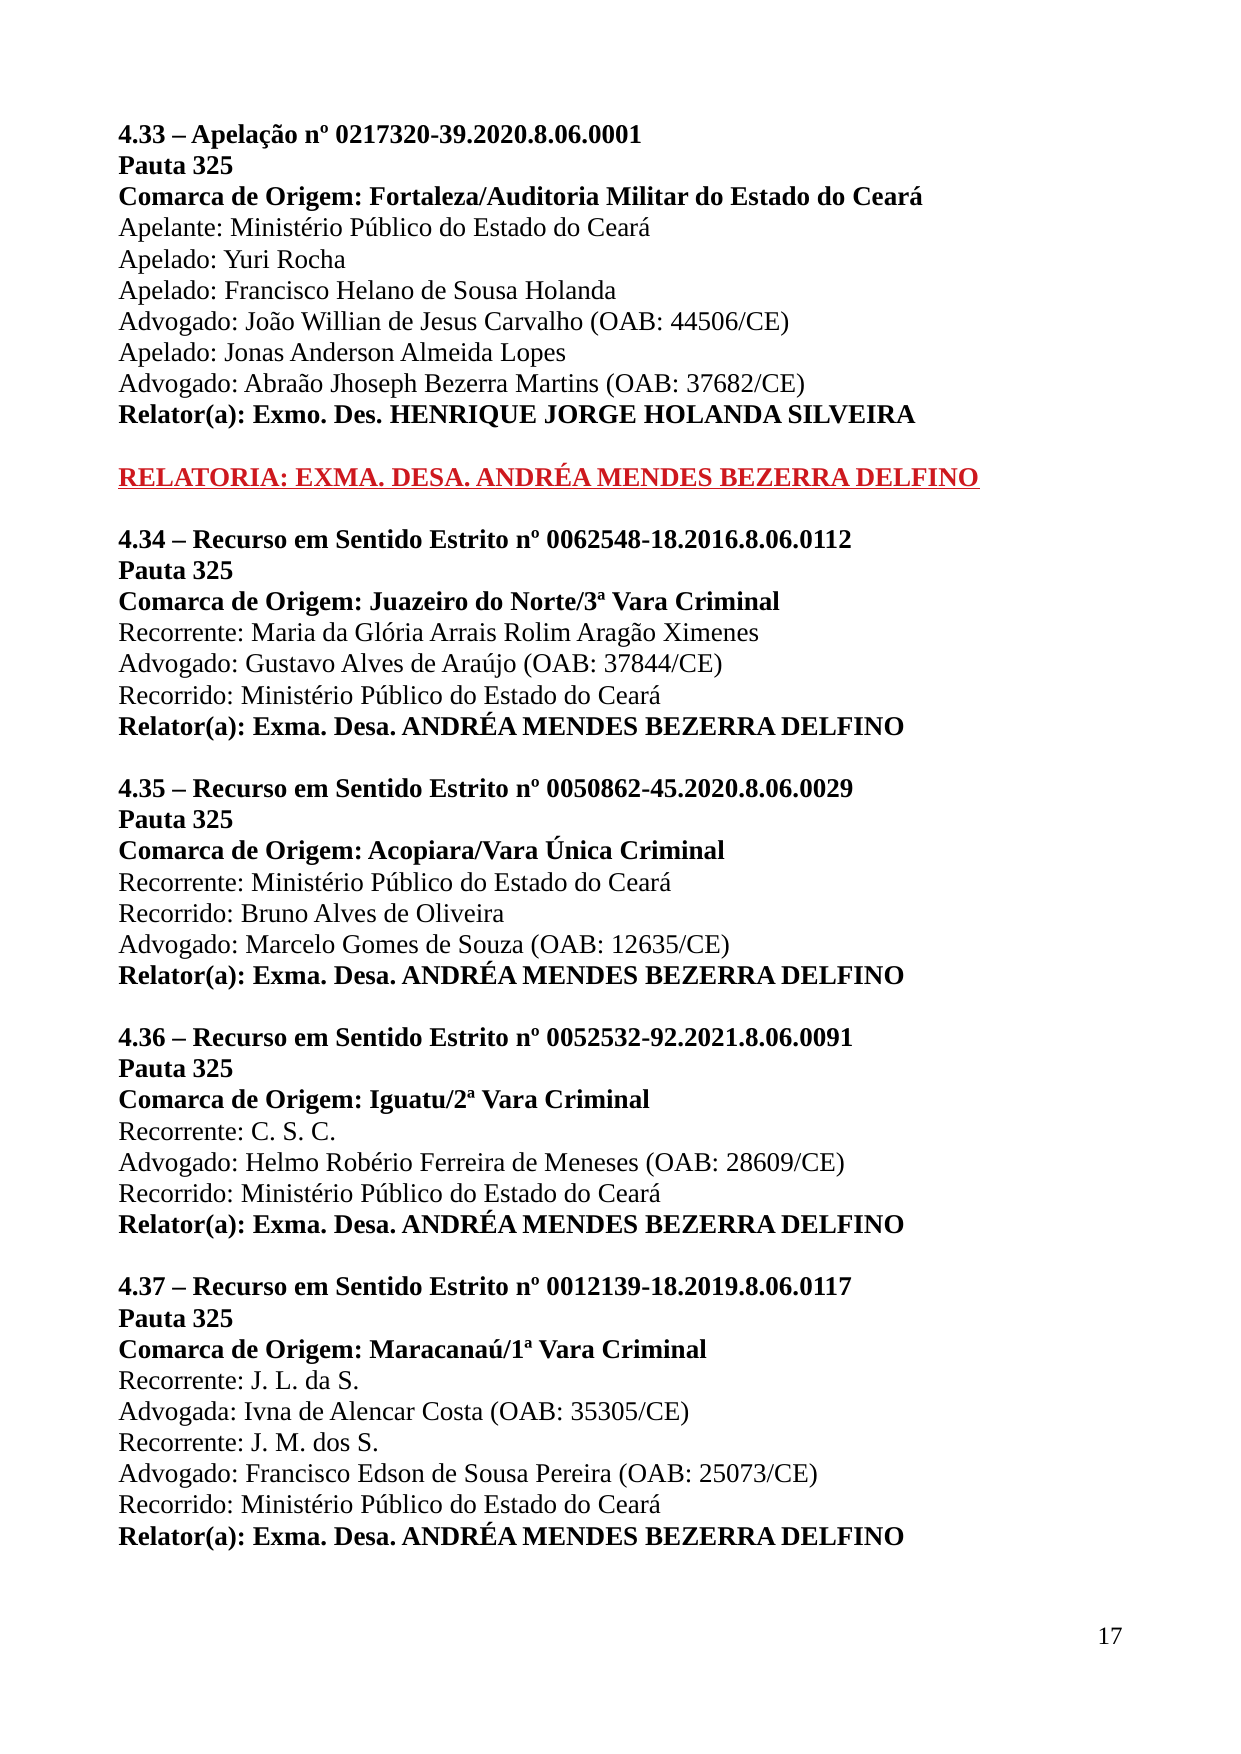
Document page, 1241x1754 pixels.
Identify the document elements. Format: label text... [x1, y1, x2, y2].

text Recorrente: Maria da Glória Arrais Rolim Aragão Ximenes [118, 616, 1122, 648]
text Relator(a): Exma. Desa. ANDRÉA MENDES BEZERRA DELFINO [118, 710, 1122, 741]
text 4.33 – Apelação nº 0217320-39.2020.8.06.0001 [118, 118, 1122, 149]
text 4.36 – Recurso em Sentido Estrito nº 0052532-92.2021.8.06.0091 [118, 1021, 1122, 1052]
text Relator(a): Exma. Desa. ANDRÉA MENDES BEZERRA DELFINO [118, 1208, 1122, 1239]
text Recorrido: Bruno Alves de Oliveira [118, 897, 1122, 928]
text Apelado: Jonas Anderson Almeida Lopes [118, 336, 1122, 367]
text Advogada: Ivna de Alencar Costa (OAB: 35305/CE) [118, 1395, 1122, 1426]
text Advogado: Marcelo Gomes de Souza (OAB: 12635/CE) [118, 928, 1122, 959]
text Recorrido: Ministério Público do Estado do Ceará [118, 1177, 1122, 1208]
text Recorrente: J. M. dos S. [118, 1426, 1122, 1457]
text Apelante: Ministério Público do Estado do Ceará [118, 212, 1122, 243]
text 4.34 – Recurso em Sentido Estrito nº 0062548-18.2016.8.06.0112 [118, 523, 1122, 554]
text Advogado: Gustavo Alves de Araújo (OAB: 37844/CE) [118, 648, 1122, 679]
text Recorrido: Ministério Público do Estado do Ceará [118, 679, 1122, 710]
text Relator(a): Exma. Desa. ANDRÉA MENDES BEZERRA DELFINO [118, 1520, 1122, 1551]
text Comarca de Origem: Iguatu/2ª Vara Criminal [118, 1084, 1122, 1115]
text Advogado: Abraão Jhoseph Bezerra Martins (OAB: 37682/CE) [118, 367, 1122, 398]
text Pauta 325 [118, 149, 1122, 180]
text Pauta 325 [118, 803, 1122, 834]
text Pauta 325 [118, 1302, 1122, 1333]
text RELATORIA: EXMA. DESA. ANDRÉA MENDES BEZERRA DELFINO [118, 461, 1122, 492]
text Apelado: Yuri Rocha [118, 243, 1122, 274]
text Comarca de Origem: Fortaleza/Auditoria Militar do Estado do Ceará [118, 180, 1122, 212]
text Comarca de Origem: Juazeiro do Norte/3ª Vara Criminal [118, 585, 1122, 616]
text Recorrente: Ministério Público do Estado do Ceará [118, 866, 1122, 897]
text Advogado: Helmo Robério Ferreira de Meneses (OAB: 28609/CE) [118, 1146, 1122, 1177]
text Apelado: Francisco Helano de Sousa Holanda [118, 274, 1122, 305]
text Comarca de Origem: Acopiara/Vara Única Criminal [118, 834, 1122, 866]
text Advogado: Francisco Edson de Sousa Pereira (OAB: 25073/CE) [118, 1457, 1122, 1488]
text Recorrente: C. S. C. [118, 1115, 1122, 1146]
text Comarca de Origem: Maracanaú/1ª Vara Criminal [118, 1333, 1122, 1364]
text Relator(a): Exma. Desa. ANDRÉA MENDES BEZERRA DELFINO [118, 959, 1122, 990]
text Relator(a): Exmo. Des. HENRIQUE JORGE HOLANDA SILVEIRA [118, 398, 1122, 429]
text Advogado: João Willian de Jesus Carvalho (OAB: 44506/CE) [118, 305, 1122, 336]
text Pauta 325 [118, 1052, 1122, 1084]
text Pauta 325 [118, 554, 1122, 585]
text Recorrido: Ministério Público do Estado do Ceará [118, 1488, 1122, 1520]
text Recorrente: J. L. da S. [118, 1364, 1122, 1395]
text 4.37 – Recurso em Sentido Estrito nº 0012139-18.2019.8.06.0117 [118, 1271, 1122, 1302]
text 4.35 – Recurso em Sentido Estrito nº 0050862-45.2020.8.06.0029 [118, 772, 1122, 803]
